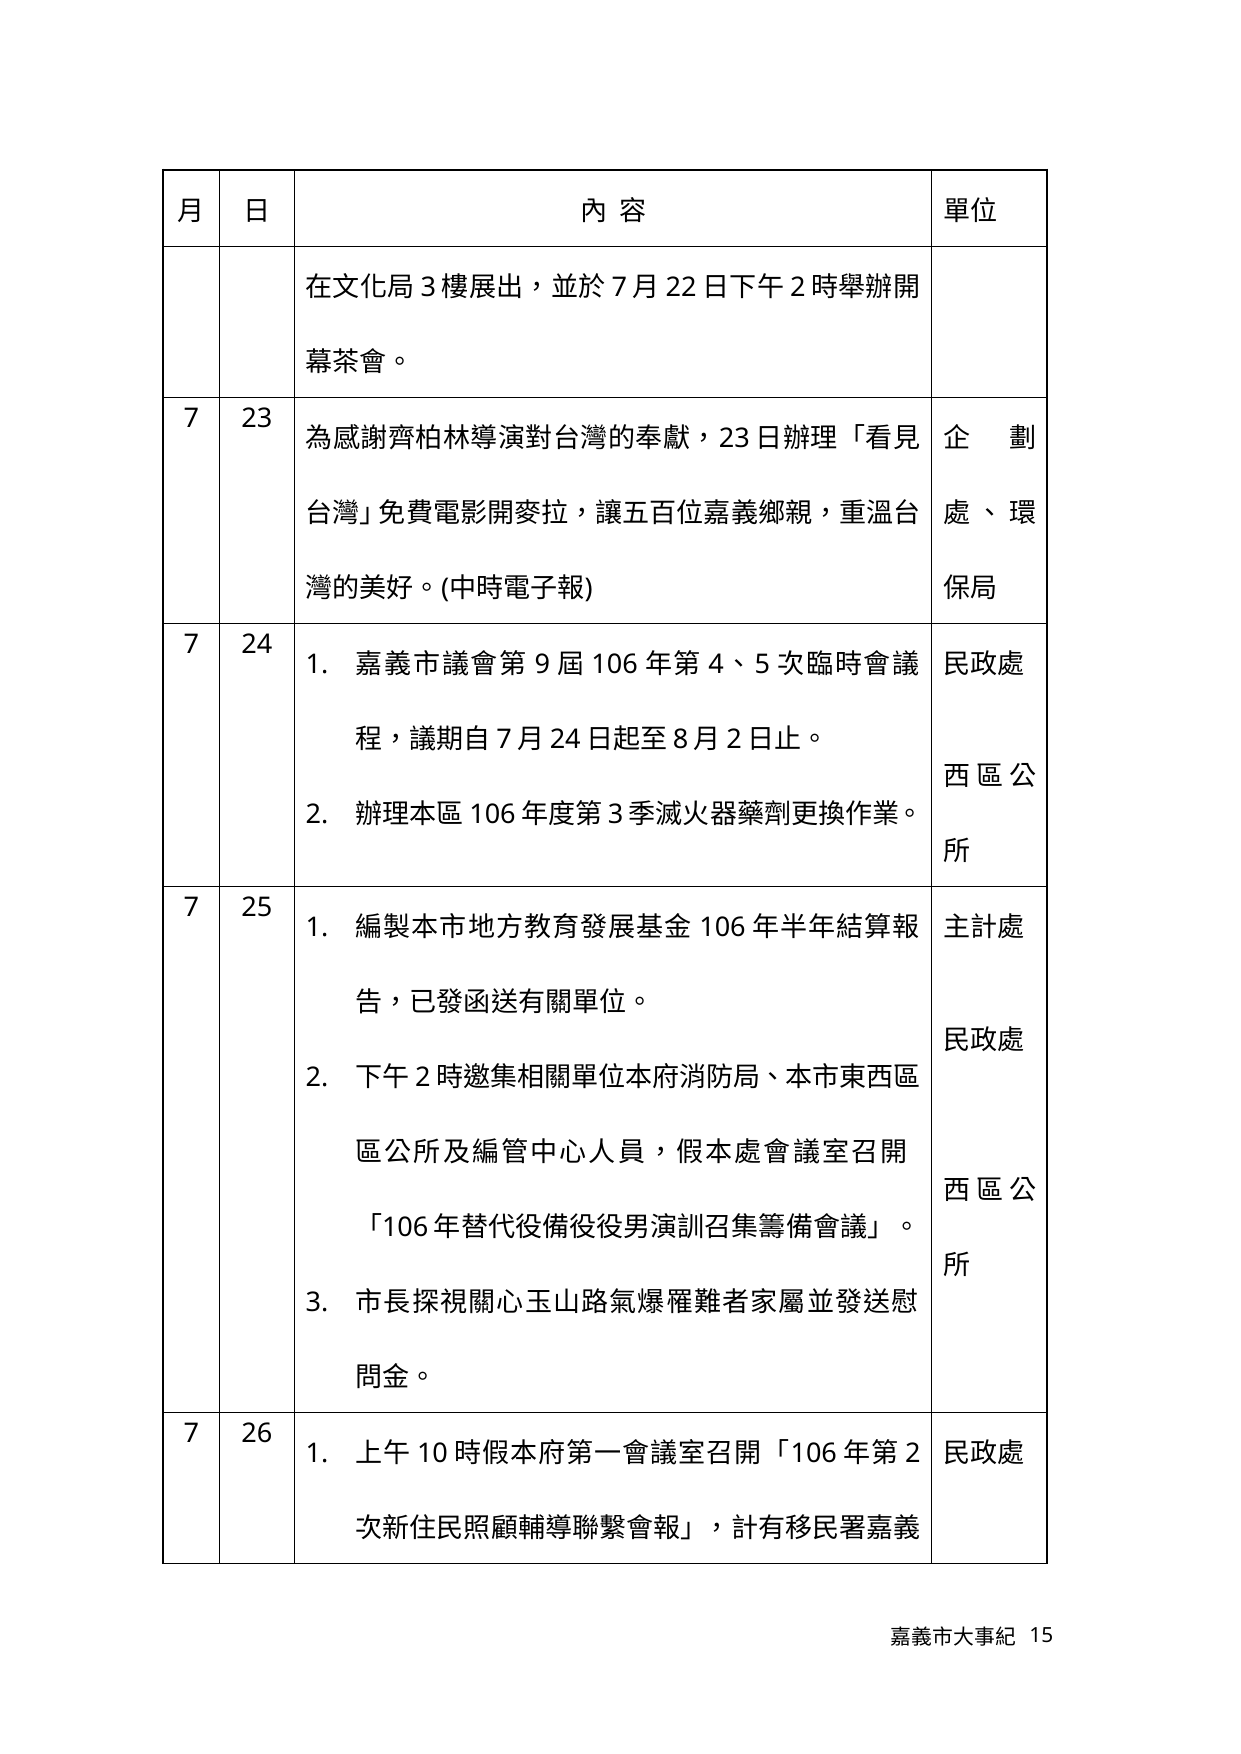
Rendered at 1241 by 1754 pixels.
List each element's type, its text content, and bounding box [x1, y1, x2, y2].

table_cell [164, 247, 219, 397]
table_cell 企劃處、環保局 [932, 398, 1046, 623]
table_cell 主計處 民政處 西區公所 [932, 887, 1046, 1412]
table_cell [220, 247, 294, 397]
table_header 日 [220, 171, 294, 246]
table_cell 7 [164, 624, 219, 886]
table_cell 7 [164, 887, 219, 1412]
table_cell 7 [164, 398, 219, 623]
table_cell 為感謝齊柏林導演對台灣的奉獻，23日辦理「看見台灣」免費電影開麥拉，讓五百位嘉義鄉親，重溫台灣的美好。(中時電子報) [295, 398, 931, 623]
table_cell [932, 247, 1046, 397]
table_cell 7 [164, 1413, 219, 1563]
table_cell 24 [220, 624, 294, 886]
table_cell 在文化局3樓展出，並於7月22日下午2時舉辦開幕茶會。 [295, 247, 931, 397]
table_cell 25 [220, 887, 294, 1412]
table_cell 26 [220, 1413, 294, 1563]
table_cell 編製本市地方教育發展基金106年半年結算報告，已發函送有關單位。 下午2時邀集相關單位本府消防局、本市東西區區公所及編管中心人員，假本處會議室召開「106年替代役備役役男演訓召集籌備會議」。 市長探視關心玉山路氣爆罹難者家屬並發送慰問金。 [295, 887, 931, 1412]
table_cell 23 [220, 398, 294, 623]
table_header 單位 [932, 171, 1046, 246]
table_cell 民政處 [932, 1413, 1046, 1563]
table_cell 民政處 西區公所 [932, 624, 1046, 886]
table_cell 上午10時假本府第一會議室召開「106年第2次新住民照顧輔導聯繫會報」，計有移民署嘉義 [295, 1413, 931, 1563]
table_header 內 容 [295, 171, 931, 246]
table_header 月 [164, 171, 219, 246]
table_cell 嘉義市議會第9屆106年第4、5次臨時會議程，議期自7月24日起至8月2日止。 辦理本區106年度第3季滅火器藥劑更換作業。 [295, 624, 931, 886]
